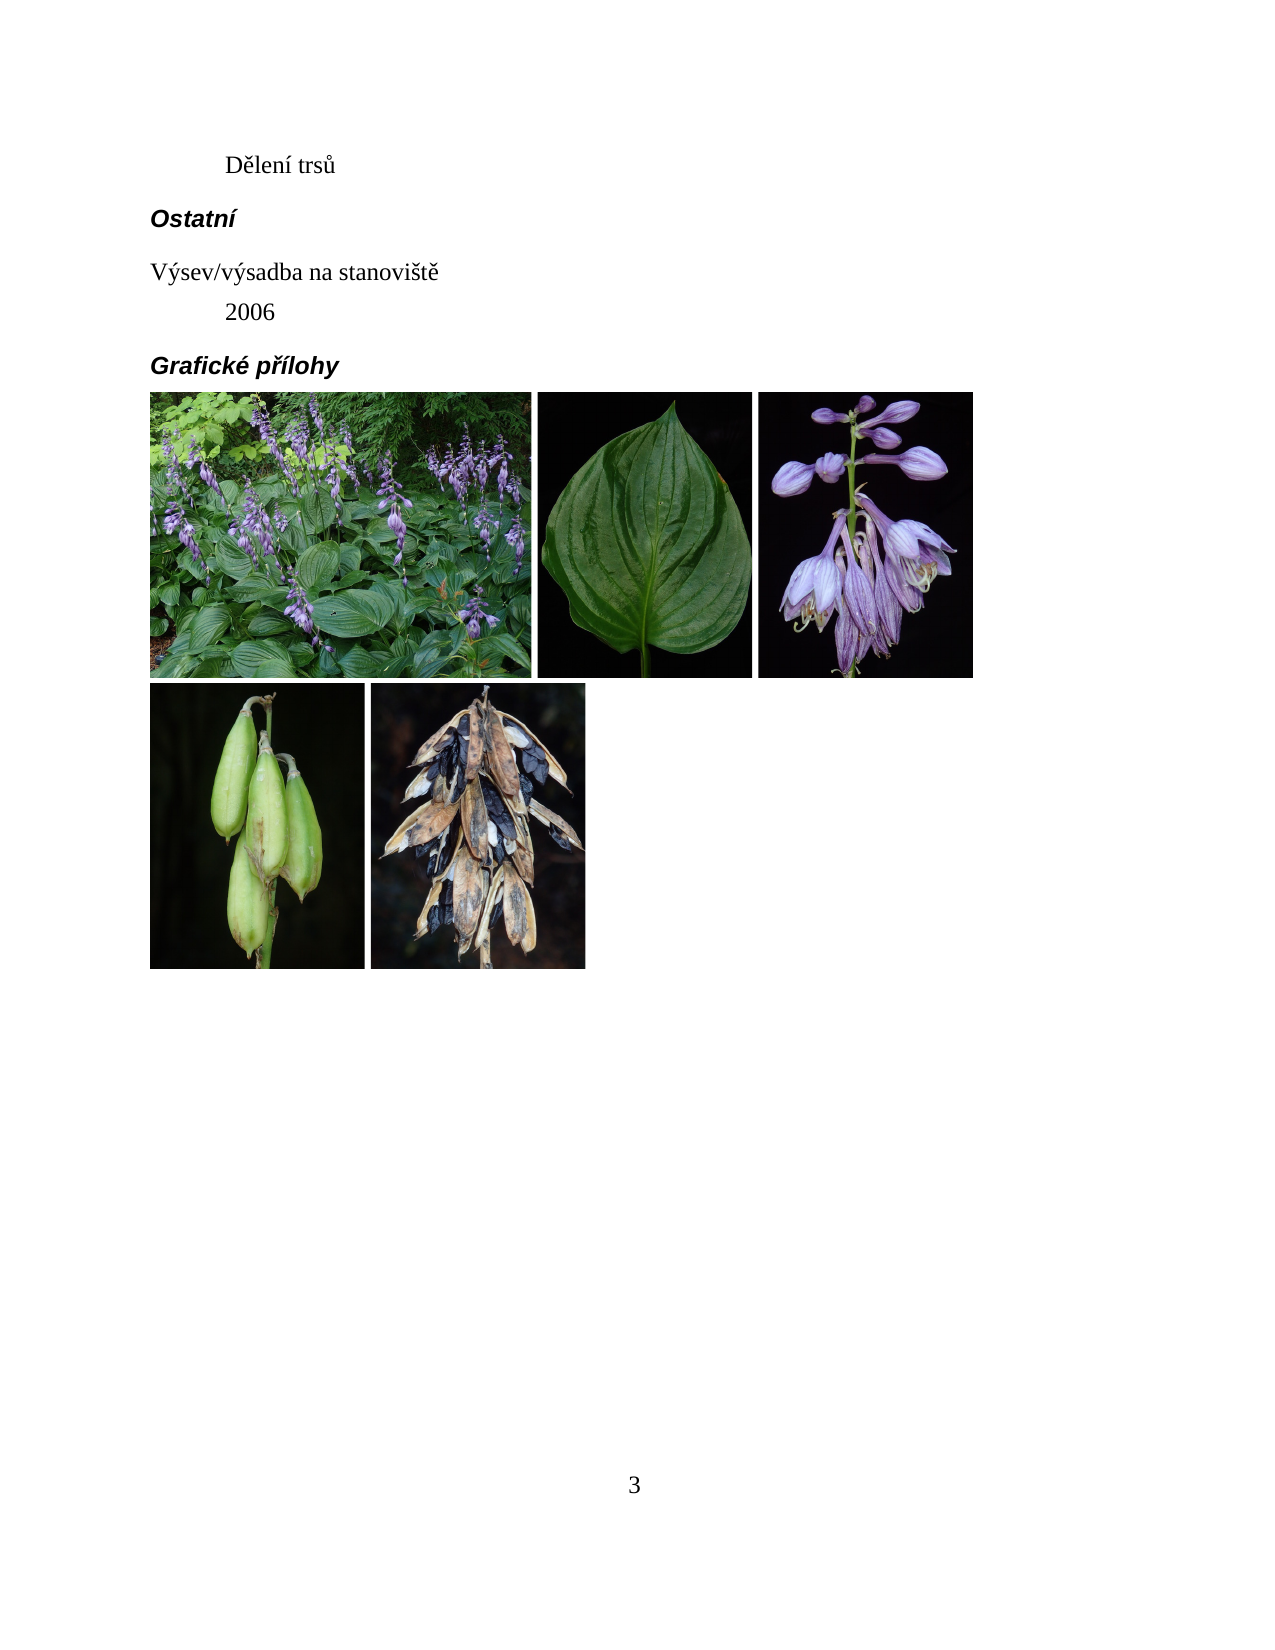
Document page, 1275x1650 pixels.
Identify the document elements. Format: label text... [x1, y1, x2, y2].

picture [370, 683, 586, 969]
picture [537, 392, 753, 678]
subtitle Ostatní [150, 204, 1125, 232]
picture [150, 683, 365, 969]
subtitle Grafické přílohy [150, 351, 1125, 380]
picture [150, 392, 532, 678]
text Výsev/výsadba na stanoviště [150, 257, 1125, 286]
picture [758, 392, 973, 678]
text Dělení trsů [225, 150, 1125, 179]
text 2006 [225, 297, 1125, 326]
